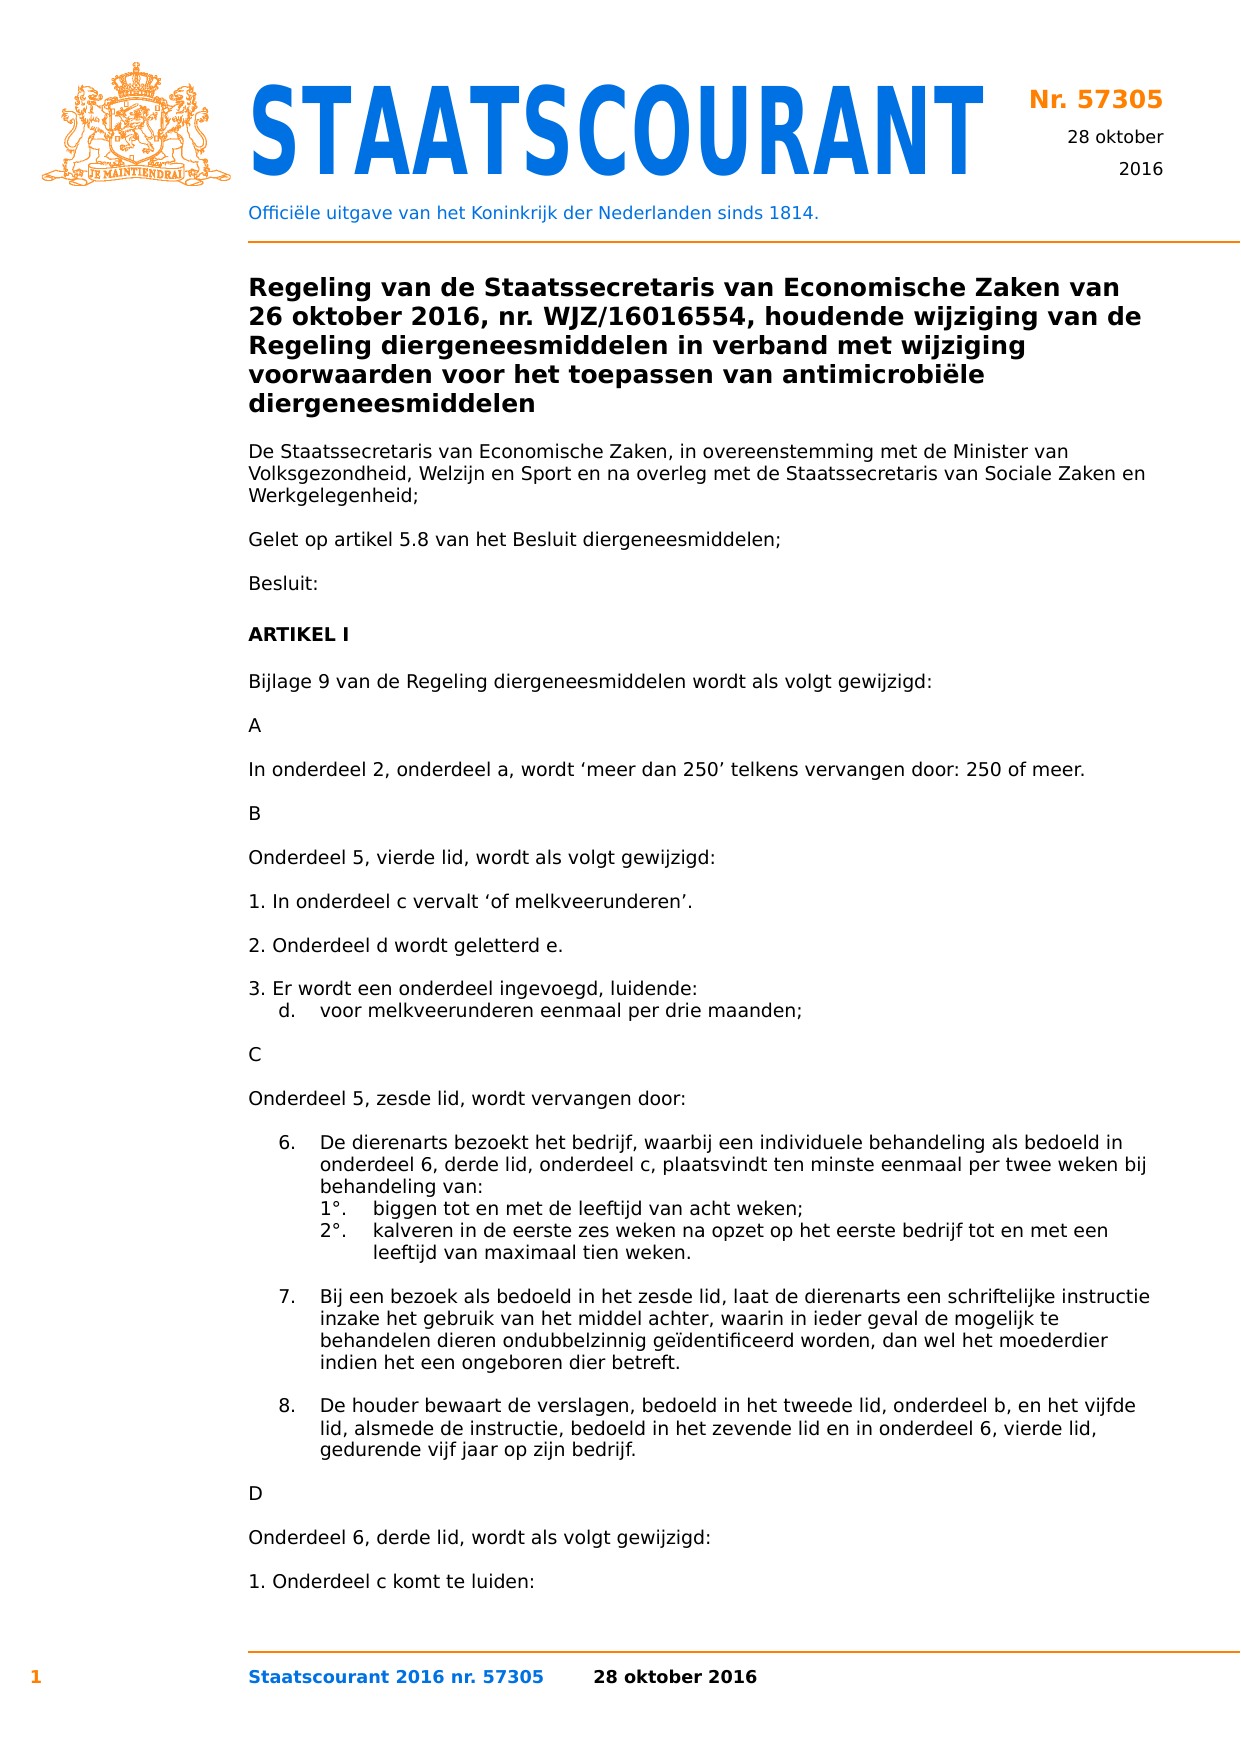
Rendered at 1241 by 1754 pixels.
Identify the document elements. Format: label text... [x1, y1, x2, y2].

text Onderdeel 5, zesde lid, wordt vervangen door: [248, 1088, 1163, 1110]
text Onderdeel 6, derde lid, wordt als volgt gewijzigd: [248, 1527, 1163, 1549]
text B [248, 803, 1163, 825]
text 8. De houder bewaart de verslagen, bedoeld in het tweede lid, onderdeel b, en het vijfde lid, alsmede de instructie, bedoeld in het zevende lid en in onderdeel 6, vierde lid, gedurende vijf jaar op zijn bedrijf. [278, 1395, 1163, 1461]
text De Staatssecretaris van Economische Zaken, in overeenstemming met de Minister van Volksgezondheid, Welzijn en Sport en na overleg met de Staatssecretaris van Sociale Zaken en Werkgelegenheid; [248, 441, 1163, 507]
text C [248, 1044, 1163, 1066]
picture [41, 62, 231, 186]
text 2°. kalveren in de eerste zes weken na opzet op het eerste bedrijf tot en met een leeftijd van maximaal tien weken. [319, 1220, 1163, 1264]
text Onderdeel 5, vierde lid, wordt als volgt gewijzigd: [248, 847, 1163, 869]
text D [248, 1483, 1163, 1505]
text In onderdeel 2, onderdeel a, wordt ‘meer dan 250’ telkens vervangen door: 250 of meer. [248, 759, 1163, 781]
table_cell 2016 [998, 153, 1240, 203]
text 2. Onderdeel d wordt geletterd e. [248, 934, 1163, 956]
text 1°. biggen tot en met de leeftijd van acht weken; [319, 1198, 1163, 1220]
subtitle Regeling van de Staatssecretaris van Economische Zaken van 26 oktober 2016, nr. WJZ/16016554, houdende wijziging van de Regeling diergeneesmiddelen in verband met wijziging voorwaarden voor het toepassen van antimicrobiële diergeneesmiddelen [248, 273, 1163, 419]
text 6. De dierenarts bezoekt het bedrijf, waarbij een individuele behandeling als bedoeld in onderdeel 6, derde lid, onderdeel c, plaatsvindt ten minste eenmaal per twee weken bij behandeling van: [278, 1132, 1163, 1198]
table_header Nr. 57305 [998, 62, 1240, 121]
subtitle ARTIKEL I [248, 624, 1163, 646]
text Bijlage 9 van de Regeling diergeneesmiddelen wordt als volgt gewijzigd: [248, 671, 1163, 693]
text Gelet op artikel 5.8 van het Besluit diergeneesmiddelen; [248, 528, 1163, 551]
text 1. In onderdeel c vervalt ‘of melkveerunderen’. [248, 891, 1163, 913]
text 3. Er wordt een onderdeel ingevoegd, luidende: [248, 978, 1163, 1000]
text d. voor melkveerunderen eenmaal per drie maanden; [278, 1000, 1163, 1022]
text A [248, 715, 1163, 737]
table_cell Officiële uitgave van het Koninkrijk der Nederlanden sinds 1814. [248, 203, 1240, 241]
table_header STAATSCOURANT [248, 62, 998, 203]
text Besluit: [248, 572, 1163, 594]
table_header [25, 62, 248, 241]
text 7. Bij een bezoek als bedoeld in het zesde lid, laat de dierenarts een schriftelijke instructie inzake het gebruik van het middel achter, waarin in ieder geval de mogelijk te behandelen dieren ondubbelzinnig geïdentificeerd worden, dan wel het moederdier indien het een ongeboren dier betreft. [278, 1286, 1163, 1373]
table_cell 28 oktober [998, 121, 1240, 153]
text 1. Onderdeel c komt te luiden: [248, 1571, 1163, 1593]
